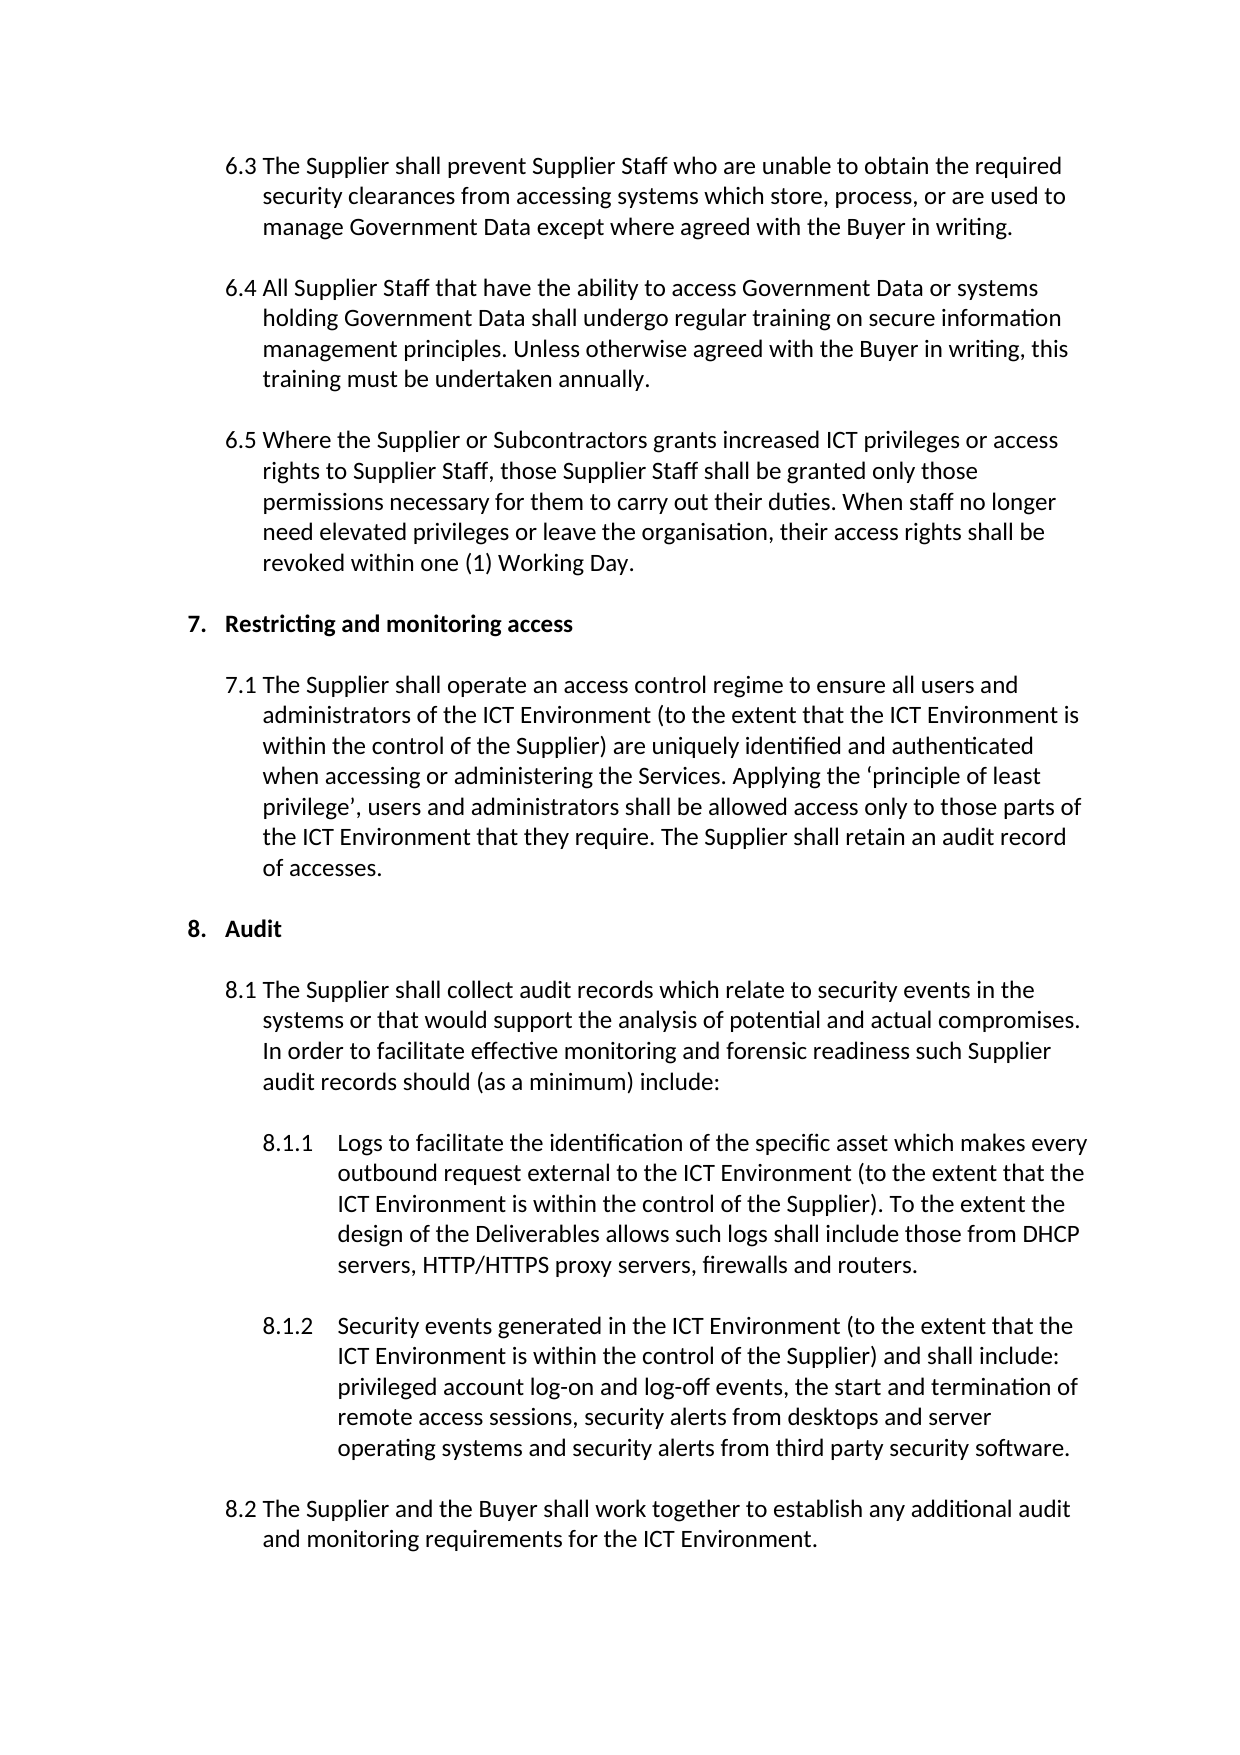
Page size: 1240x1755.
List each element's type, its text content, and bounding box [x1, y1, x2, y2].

list Restricting and monitoring access [187, 608, 1089, 669]
list The Supplier shall operate an access control regime to ensure all users and administrators of the ICT Environment (to the extent that the ICT Environment is within the control of the Supplier) are uniquely identified and authenticated when accessing or administering the Services. Applying the ‘principle of least privilege’, users and administrators shall be allowed access only to those parts of the ICT Environment that they require. The Supplier shall retain an audit record of accesses. [225, 669, 1089, 882]
list Security events generated in the ICT Environment (to the extent that the ICT Environment is within the control of the Supplier) and shall include: privileged account log-on and log-off events, the start and termination of remote access sessions, security alerts from desktops and server operating systems and security alerts from third party security software. [262, 1310, 1089, 1493]
list The Supplier shall prevent Supplier Staff who are unable to obtain the required security clearances from accessing systems which store, process, or are used to manage Government Data except where agreed with the Buyer in writing. [225, 150, 1089, 272]
list The Supplier shall collect audit records which relate to security events in the systems or that would support the analysis of potential and actual compromises. In order to facilitate effective monitoring and forensic readiness such Supplier audit records should (as a minimum) include: [225, 974, 1089, 1127]
list Logs to facilitate the identification of the specific asset which makes every outbound request external to the ICT Environment (to the extent that the ICT Environment is within the control of the Supplier). To the extent the design of the Deliverables allows such logs shall include those from DHCP servers, HTTP/HTTPS proxy servers, firewalls and routers. [262, 1127, 1089, 1310]
list All Supplier Staff that have the ability to access Government Data or systems holding Government Data shall undergo regular training on secure information management principles. Unless otherwise agreed with the Buyer in writing, this training must be undertaken annually. [225, 272, 1089, 425]
list Audit [187, 913, 1089, 943]
list The Supplier and the Buyer shall work together to establish any additional audit and monitoring requirements for the ICT Environment. [225, 1493, 1089, 1584]
list Where the Supplier or Subcontractors grants increased ICT privileges or access rights to Supplier Staff, those Supplier Staff shall be granted only those permissions necessary for them to carry out their duties. When staff no longer need elevated privileges or leave the organisation, their access rights shall be revoked within one (1) Working Day. [225, 425, 1089, 577]
